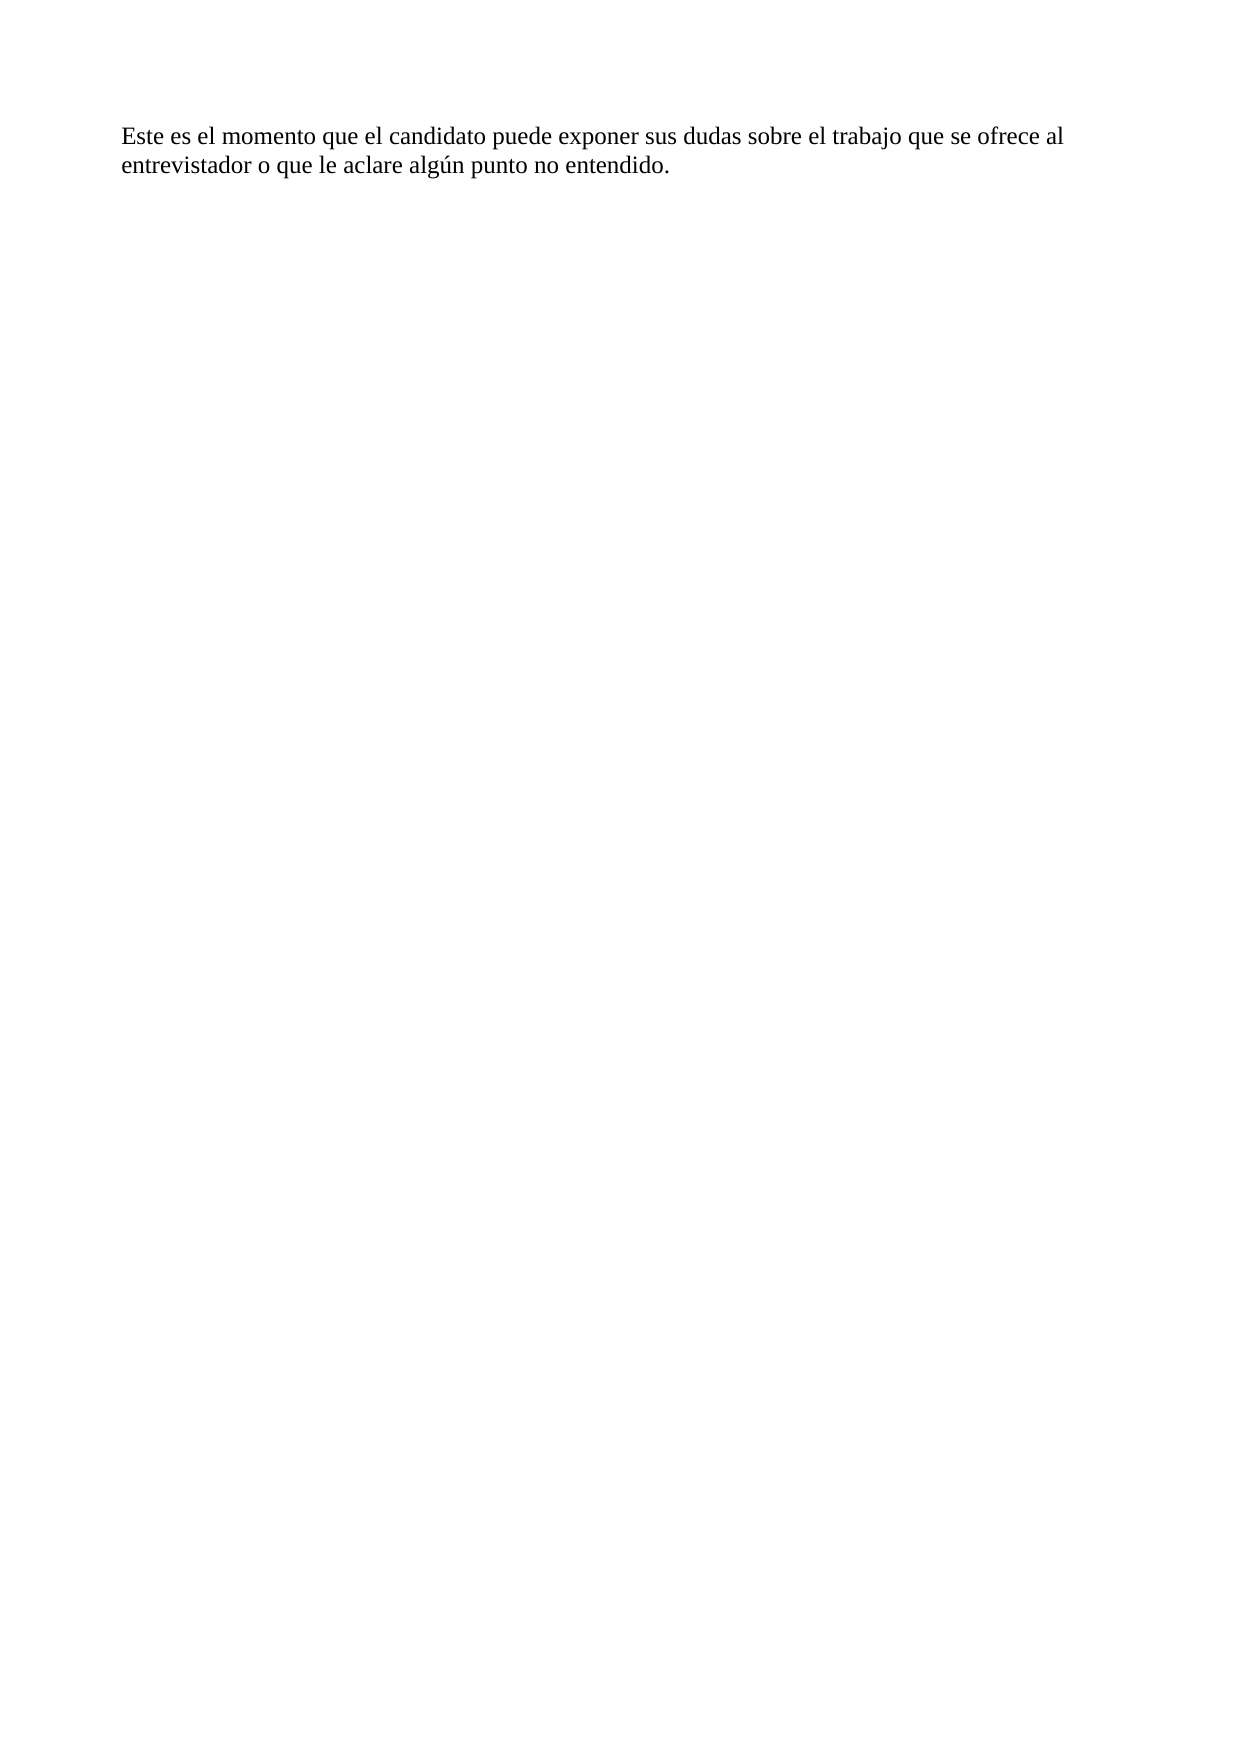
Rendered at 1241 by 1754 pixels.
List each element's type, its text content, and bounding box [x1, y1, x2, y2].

table_cell Este es el momento que el candidato puede exponer sus dudas sobre el trabajo que se ofrece al entrevistador o que le aclare algún punto no entendido. [118, 118, 1072, 211]
